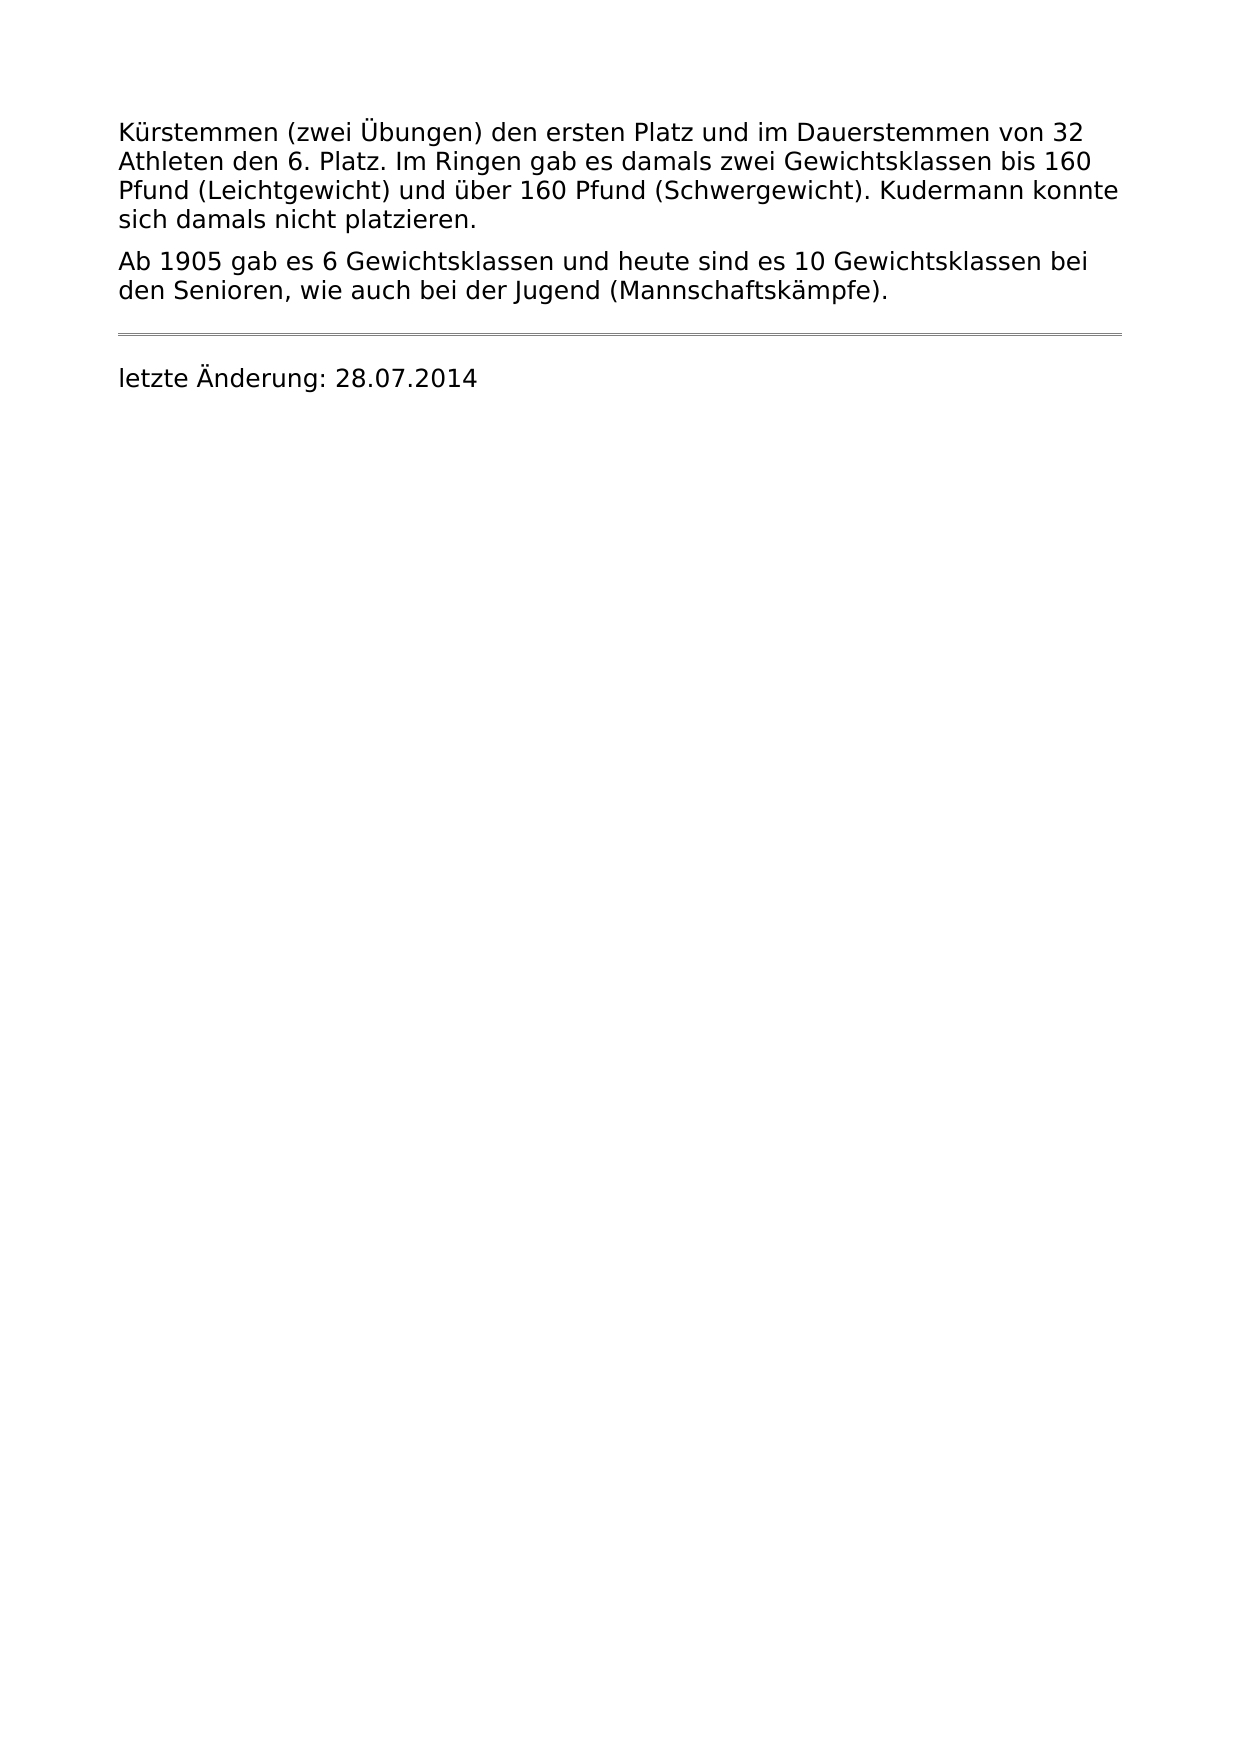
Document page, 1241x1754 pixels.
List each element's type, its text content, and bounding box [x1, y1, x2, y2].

text letzte Änderung: 28.07.2014 [118, 364, 1122, 394]
text Kürstemmen (zwei Übungen) den ersten Platz und im Dauerstemmen von 32 Athleten den 6. Platz. Im Ringen gab es damals zwei Gewichtsklassen bis 160 Pfund (Leichtgewicht) und über 160 Pfund (Schwergewicht). Kudermann konnte sich damals nicht platzieren. [118, 118, 1122, 235]
text Ab 1905 gab es 6 Gewichtsklassen und heute sind es 10 Gewichtsklassen bei den Senioren, wie auch bei der Jugend (Mannschaftskämpfe). [118, 247, 1122, 306]
